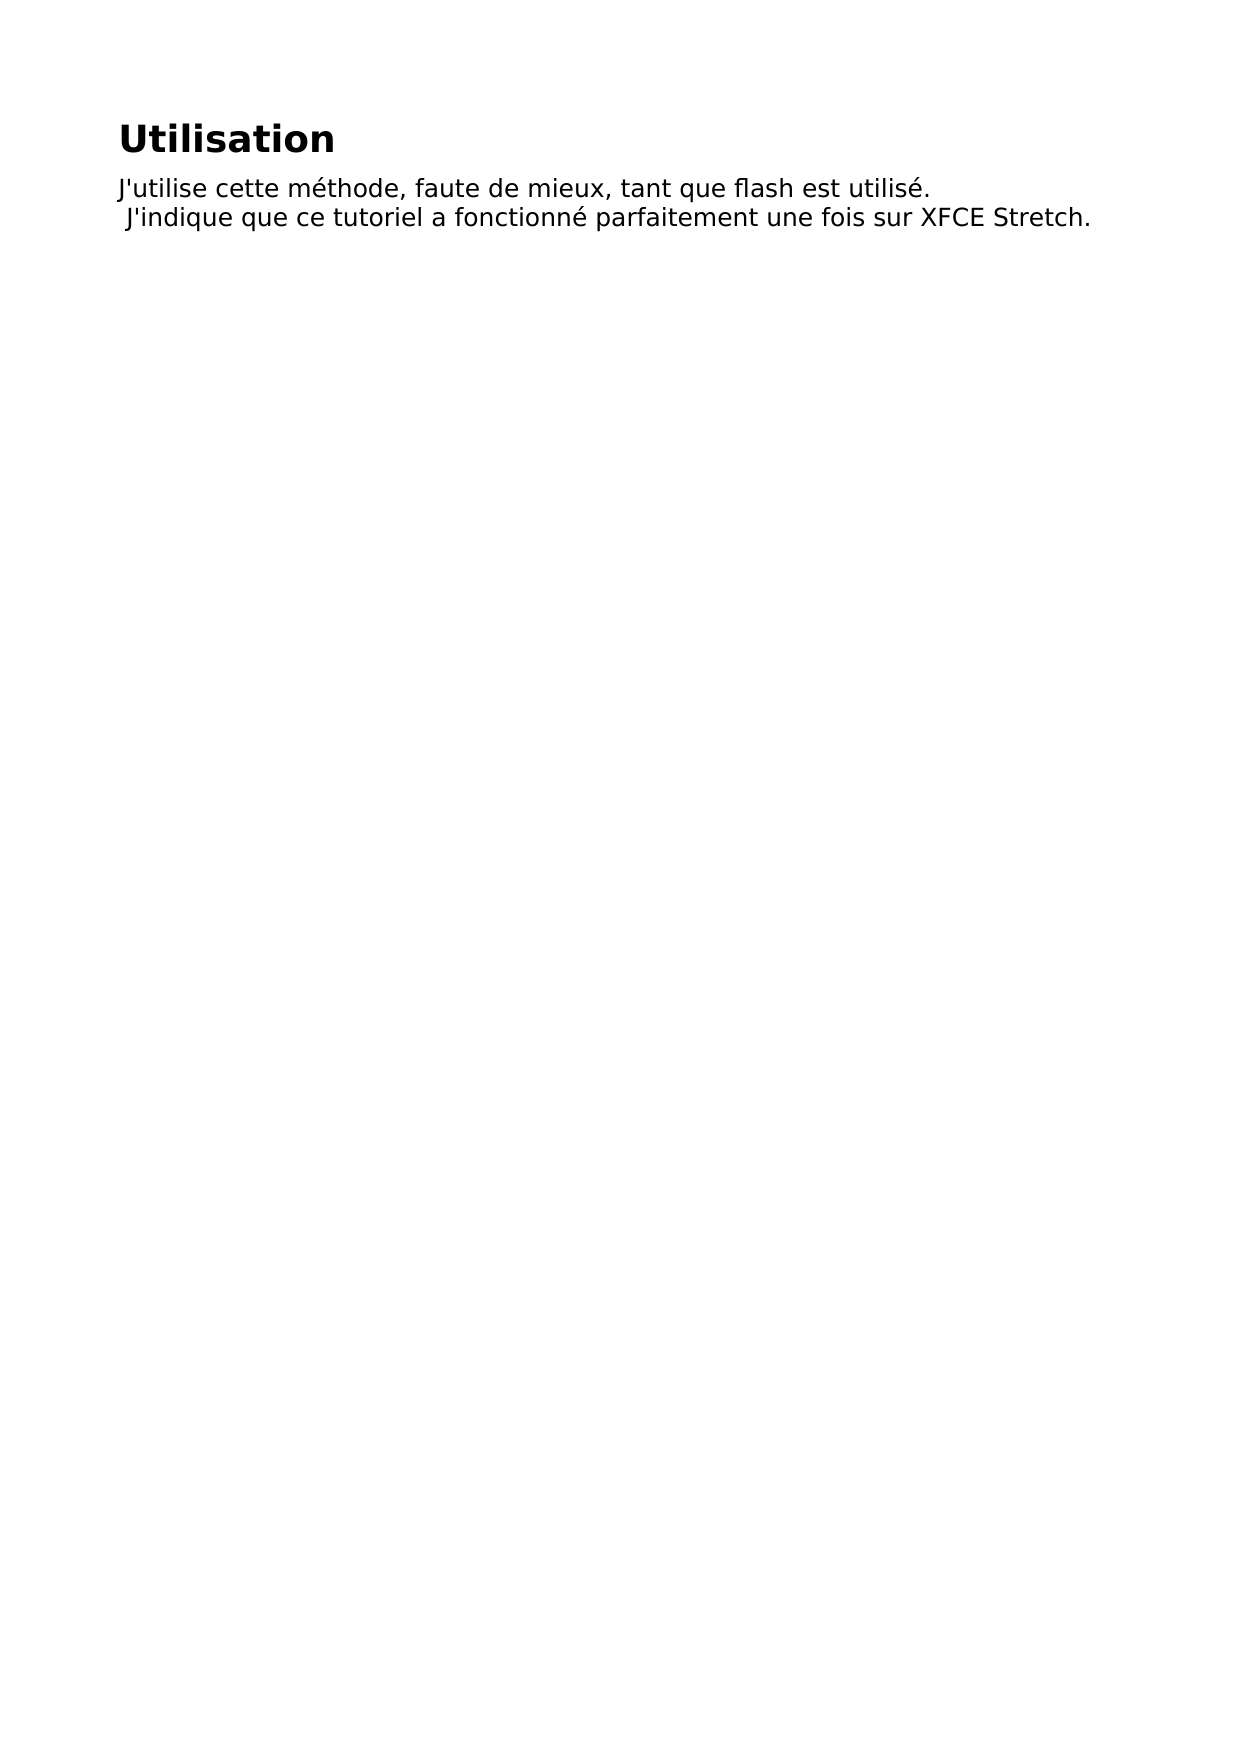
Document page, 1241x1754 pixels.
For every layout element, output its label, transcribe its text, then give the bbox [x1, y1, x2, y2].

subtitle Utilisation [118, 118, 1122, 162]
text J'utilise cette méthode, faute de mieux, tant que flash est utilisé. J'indique que ce tutoriel a fonctionné parfaitement une fois sur XFCE Stretch. [118, 174, 1122, 233]
